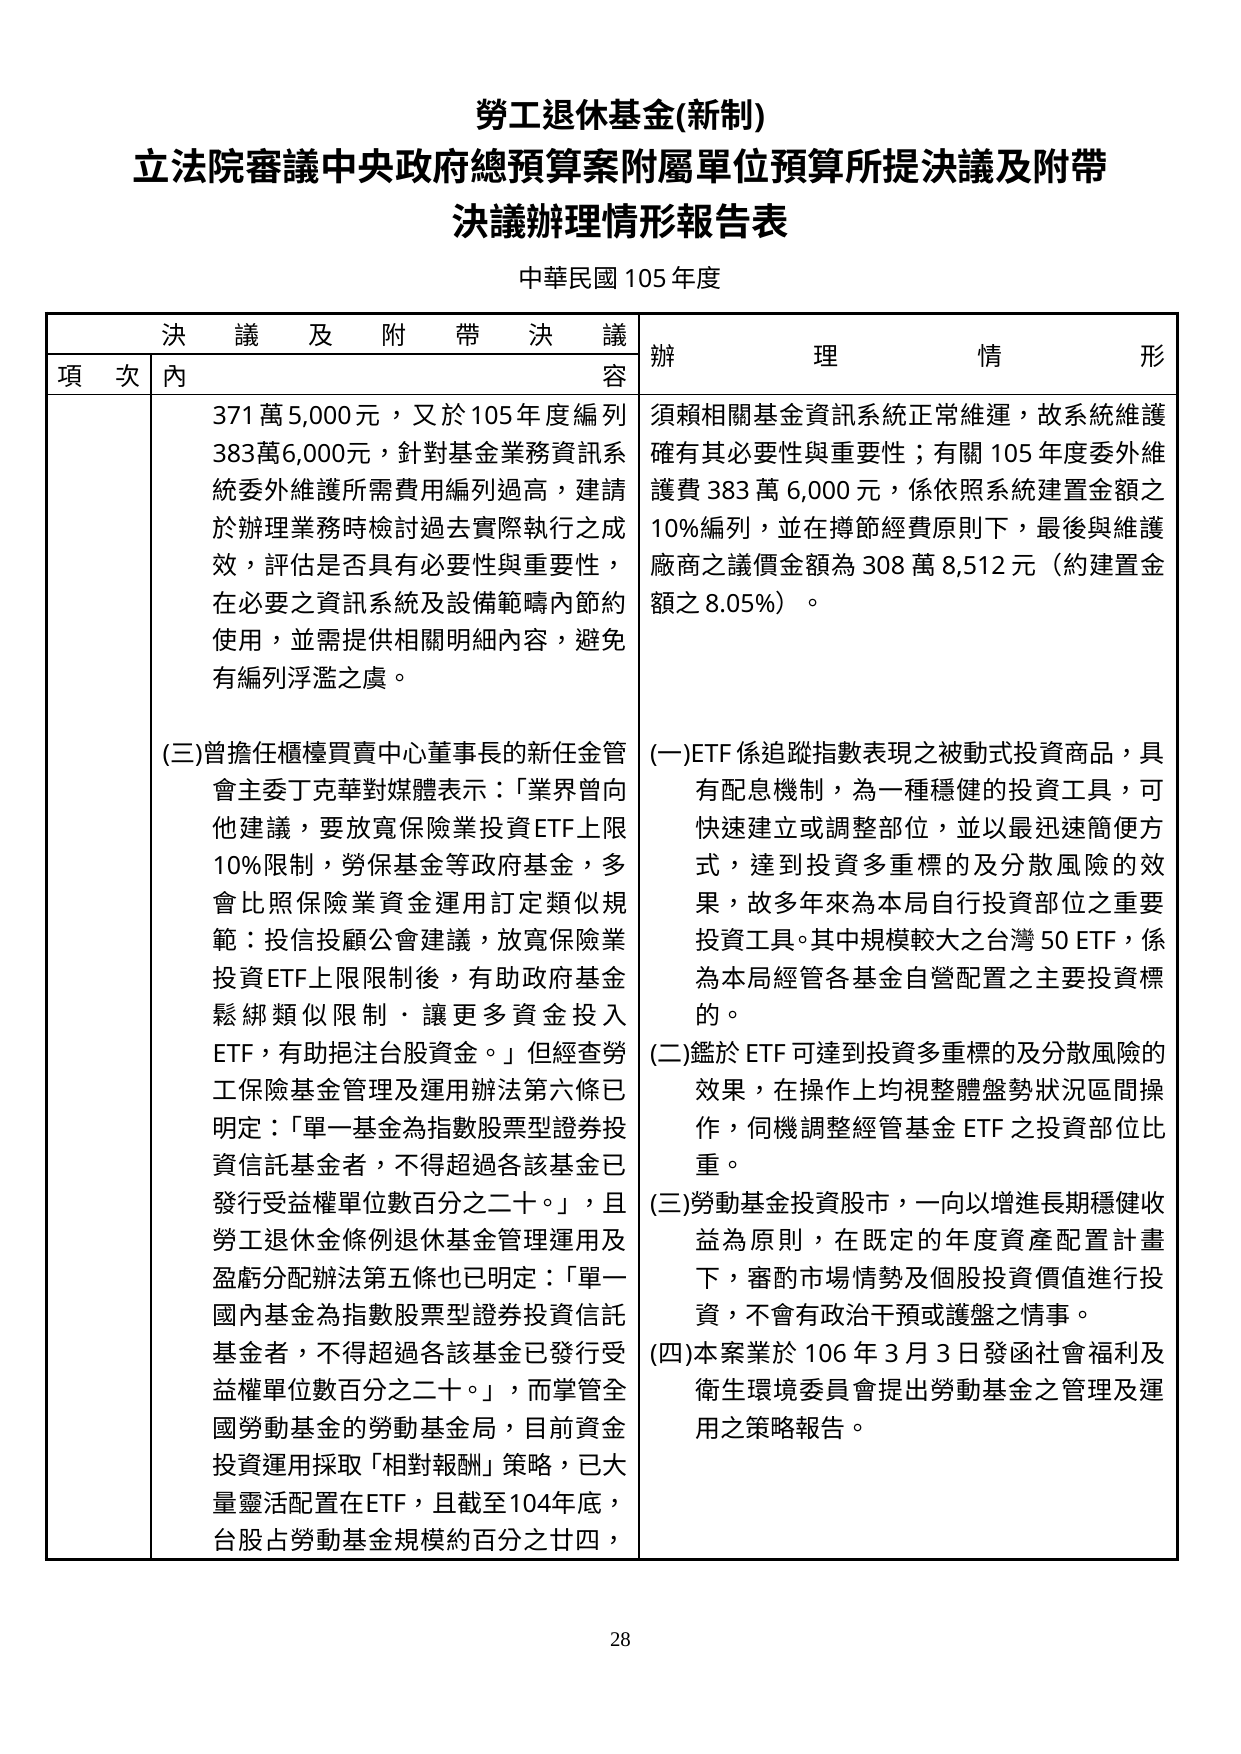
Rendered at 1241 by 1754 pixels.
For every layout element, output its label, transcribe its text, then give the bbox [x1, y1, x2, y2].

table_cell 內容 [152, 355, 638, 394]
table_header 決議及附帶決議 [48, 315, 638, 353]
table_cell [48, 395, 150, 1558]
table_header 辦理情形 [640, 315, 1176, 394]
table_cell 項次 [48, 355, 150, 394]
table_cell 須賴相關基金資訊系統正常維運，故系統維護確有其必要性與重要性；有關105年度委外維護費383萬6,000元，係依照系統建置金額之10%編列，並在撙節經費原則下，最後與維護廠商之議價金額為308萬8,512元（約建置金額之8.05%）。 (一)ETF係追蹤指數表現之被動式投資商品，具有配息機制，為一種穩健的投資工具，可快速建立或調整部位，並以最迅速簡便方式，達到投資多重標的及分散風險的效果，故多年來為本局自行投資部位之重要投資工具。其中規模較大之台灣50 ETF，係為本局經管各基金自營配置之主要投資標的。 (二)鑑於ETF可達到投資多重標的及分散風險的效果，在操作上均視整體盤勢狀況區間操作，伺機調整經管基金ETF之投資部位比重。 (三)勞動基金投資股市，一向以增進長期穩健收益為原則，在既定的年度資產配置計畫下，審酌市場情勢及個股投資價值進行投資，不會有政治干預或護盤之情事。 (四)本案業於106年3月3日發函社會福利及衛生環境委員會提出勞動基金之管理及運用之策略報告。 [640, 395, 1176, 1558]
table_cell 371萬5,000元，又於105年度編列383萬6,000元，針對基金業務資訊系統委外維護所需費用編列過高，建請於辦理業務時檢討過去實際執行之成效，評估是否具有必要性與重要性，在必要之資訊系統及設備範疇內節約使用，並需提供相關明細內容，避免有編列浮濫之虞。 (三)曾擔任櫃檯買賣中心董事長的新任金管會主委丁克華對媒體表示：「業界曾向他建議，要放寬保險業投資ETF上限10%限制，勞保基金等政府基金，多會比照保險業資金運用訂定類似規範：投信投顧公會建議，放寬保險業投資ETF上限限制後，有助政府基金鬆綁類似限制．讓更多資金投入ETF，有助挹注台股資金。」但經查勞工保險基金管理及運用辦法第六條已明定：「單一基金為指數股票型證券投資信託基金者，不得超過各該基金已發行受益權單位數百分之二十。」，且勞工退休金條例退休基金管理運用及盈虧分配辦法第五條也已明定：「單一國內基金為指數股票型證券投資信託基金者，不得超過各該基金已發行受益權單位數百分之二十。」，而掌管全國勞動基金的勞動基金局，目前資金投資運用採取「相對報酬」策略，已大量靈活配置在ETF，且截至104年底，台股占勞動基金規模約百分之廿四， [152, 395, 638, 1558]
